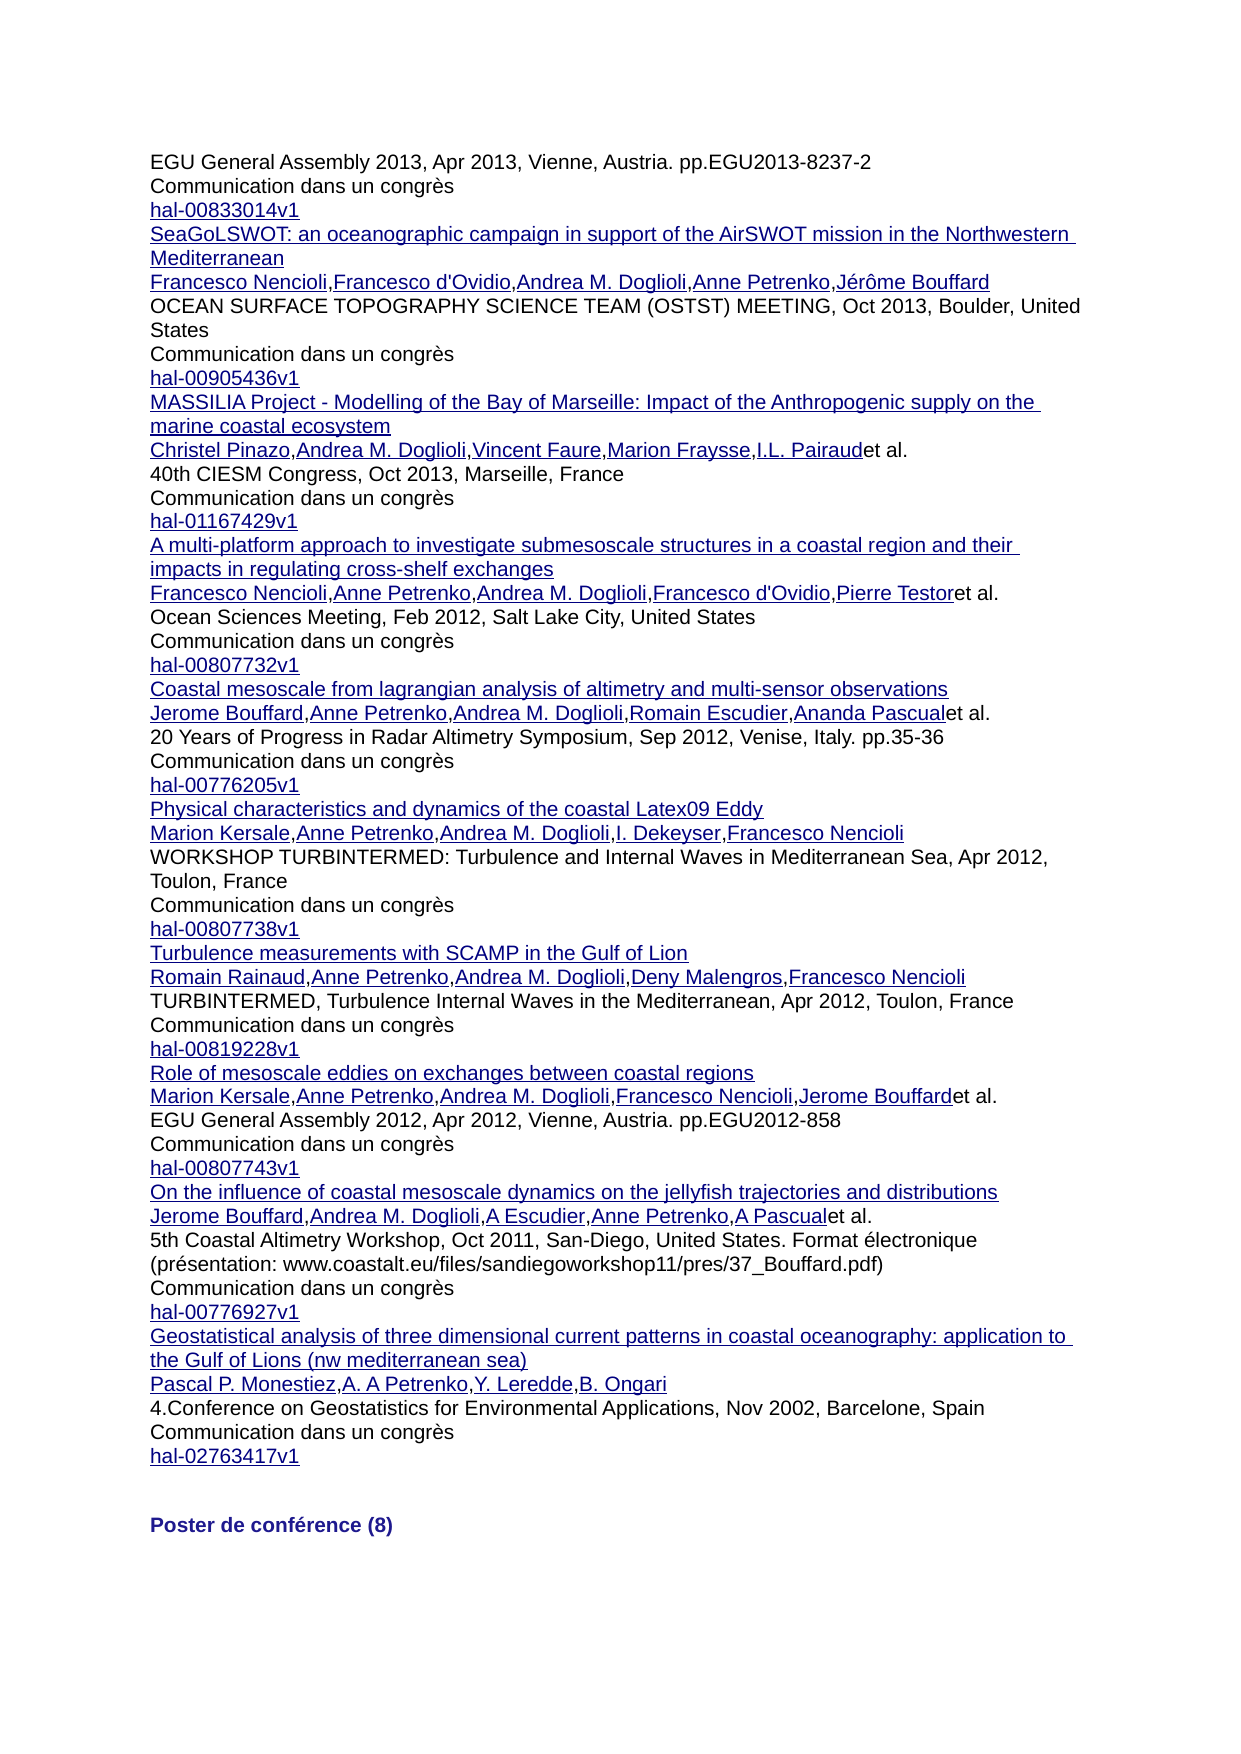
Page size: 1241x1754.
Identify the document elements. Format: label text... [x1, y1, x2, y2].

table_cell MASSILIA Project - Modelling of the Bay of Marseille: Impact of the Anthropogenic supply on the marine coastal ecosystem Christel Pinazo,Andrea M. Doglioli,Vincent Faure,Marion Fraysse,I.L. Pairaudet al. 40th CIESM Congress, Oct 2013, Marseille, France Communication dans un congrès hal-01167429v1 [150, 390, 1090, 533]
table_cell EGU General Assembly 2013, Apr 2013, Vienne, Austria. pp.EGU2013-8237-2 Communication dans un congrès hal-00833014v1 [150, 150, 1090, 222]
table_cell Turbulence measurements with SCAMP in the Gulf of Lion Romain Rainaud,Anne Petrenko,Andrea M. Doglioli,Deny Malengros,Francesco Nencioli TURBINTERMED, Turbulence Internal Waves in the Mediterranean, Apr 2012, Toulon, France Communication dans un congrès hal-00819228v1 [150, 941, 1090, 1060]
table_cell Physical characteristics and dynamics of the coastal Latex09 Eddy Marion Kersale,Anne Petrenko,Andrea M. Doglioli,I. Dekeyser,Francesco Nencioli WORKSHOP TURBINTERMED: Turbulence and Internal Waves in Mediterranean Sea, Apr 2012, Toulon, France Communication dans un congrès hal-00807738v1 [150, 797, 1090, 941]
subtitle Poster de conférence (8) [150, 1512, 1090, 1536]
table_cell Geostatistical analysis of three dimensional current patterns in coastal oceanography: application to the Gulf of Lions (nw mediterranean sea) Pascal P. Monestiez,A. A Petrenko,Y. Leredde,B. Ongari 4.Conference on Geostatistics for Environmental Applications, Nov 2002, Barcelone, Spain Communication dans un congrès hal-02763417v1 [150, 1324, 1090, 1468]
table_cell A multi-platform approach to investigate submesoscale structures in a coastal region and their impacts in regulating cross-shelf exchanges Francesco Nencioli,Anne Petrenko,Andrea M. Doglioli,Francesco d'Ovidio,Pierre Testoret al. Ocean Sciences Meeting, Feb 2012, Salt Lake City, United States Communication dans un congrès hal-00807732v1 [150, 533, 1090, 677]
table_cell On the influence of coastal mesoscale dynamics on the jellyfish trajectories and distributions Jerome Bouffard,Andrea M. Doglioli,A Escudier,Anne Petrenko,A Pascualet al. 5th Coastal Altimetry Workshop, Oct 2011, San-Diego, United States. Format électronique (présentation: www.coastalt.eu/files/sandiegoworkshop11/pres/37_Bouffard.pdf) Communication dans un congrès hal-00776927v1 [150, 1180, 1090, 1324]
table_cell Coastal mesoscale from lagrangian analysis of altimetry and multi-sensor observations Jerome Bouffard,Anne Petrenko,Andrea M. Doglioli,Romain Escudier,Ananda Pascualet al. 20 Years of Progress in Radar Altimetry Symposium, Sep 2012, Venise, Italy. pp.35-36 Communication dans un congrès hal-00776205v1 [150, 677, 1090, 797]
table_cell SeaGoLSWOT: an oceanographic campaign in support of the AirSWOT mission in the Northwestern Mediterranean Francesco Nencioli,Francesco d'Ovidio,Andrea M. Doglioli,Anne Petrenko,Jérôme Bouffard OCEAN SURFACE TOPOGRAPHY SCIENCE TEAM (OSTST) MEETING, Oct 2013, Boulder, United States Communication dans un congrès hal-00905436v1 [150, 222, 1090, 389]
table_cell Role of mesoscale eddies on exchanges between coastal regions Marion Kersale,Anne Petrenko,Andrea M. Doglioli,Francesco Nencioli,Jerome Bouffardet al. EGU General Assembly 2012, Apr 2012, Vienne, Austria. pp.EGU2012-858 Communication dans un congrès hal-00807743v1 [150, 1060, 1090, 1180]
